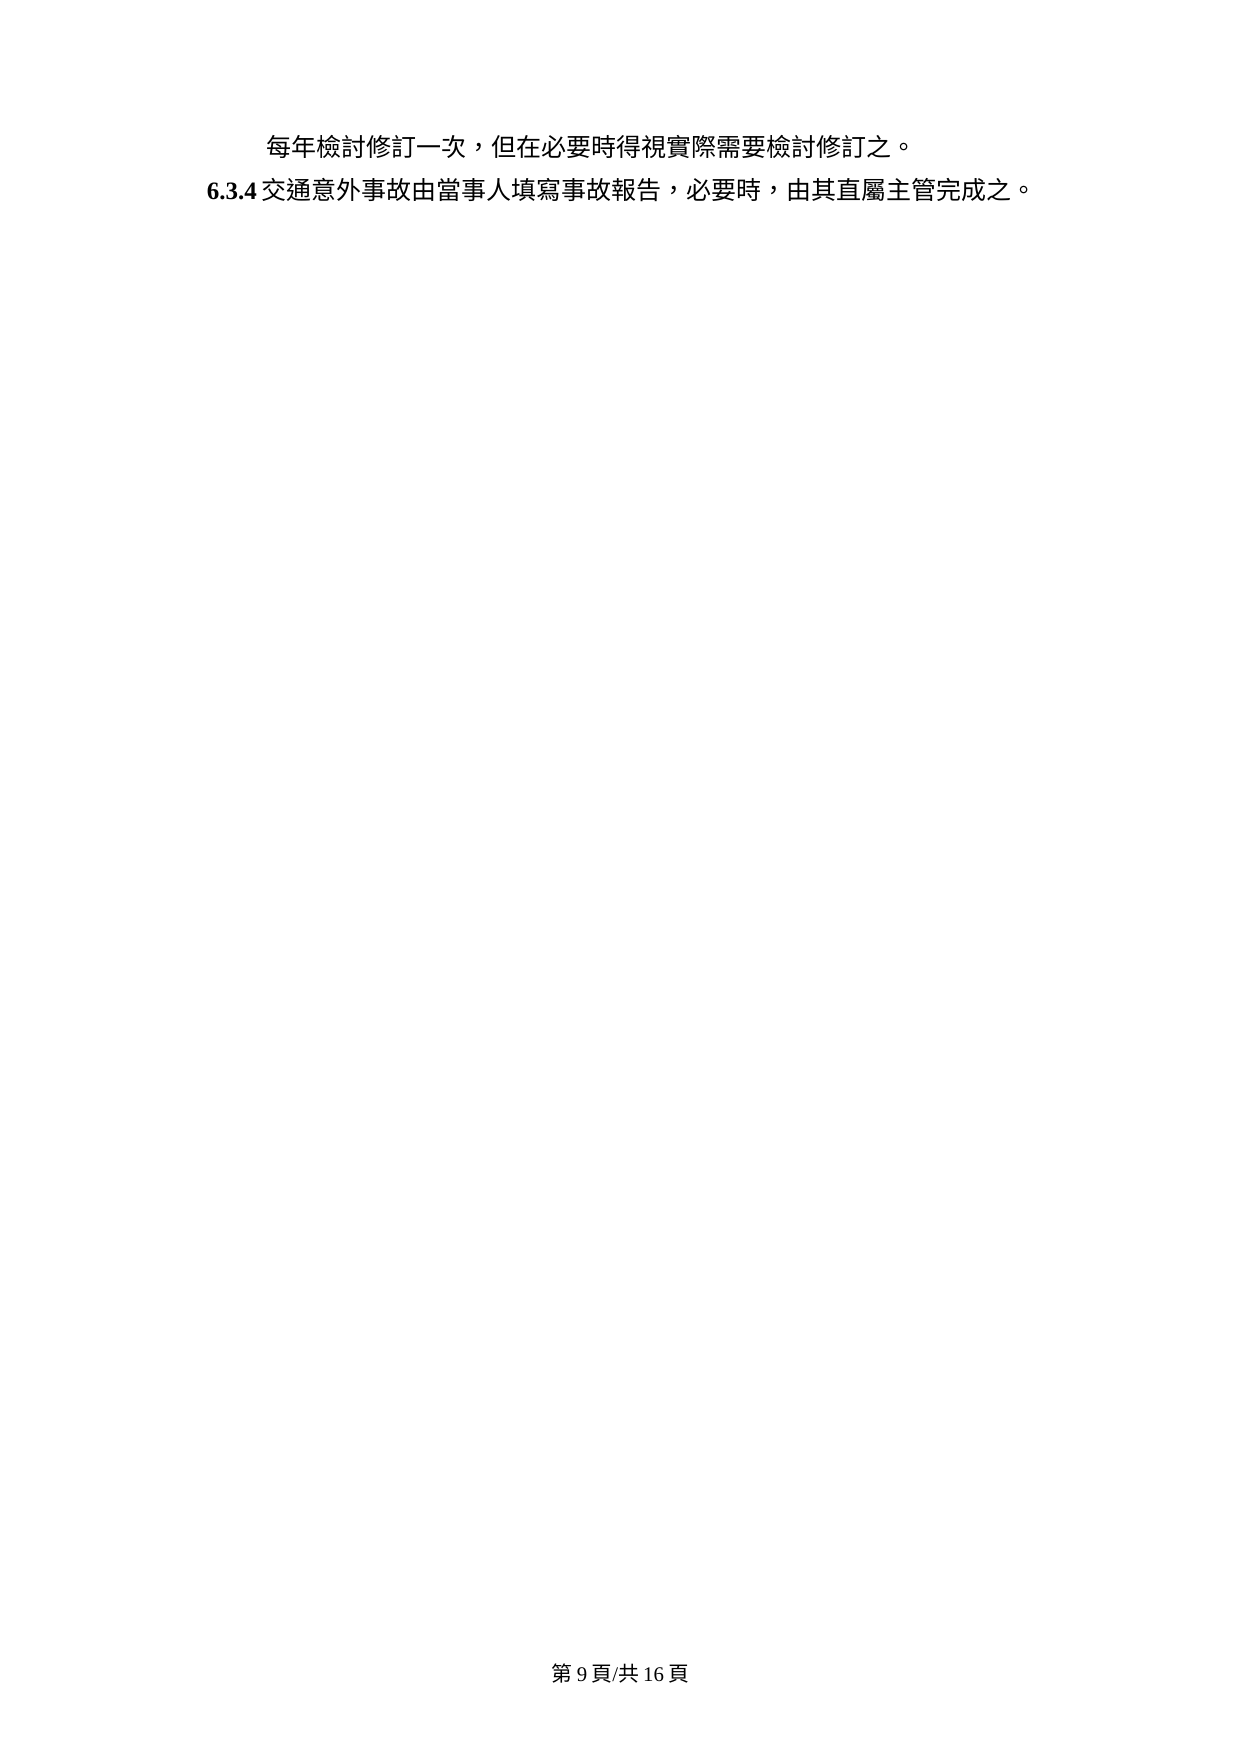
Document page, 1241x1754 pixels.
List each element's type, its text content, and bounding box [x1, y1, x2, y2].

text 6.3.4交通意外事故由當事人填寫事故報告，必要時，由其直屬主管完成之。 [207, 170, 1092, 207]
text 每年檢討修訂一次，但在必要時得視實際需要檢討修訂之。 [207, 127, 1092, 164]
